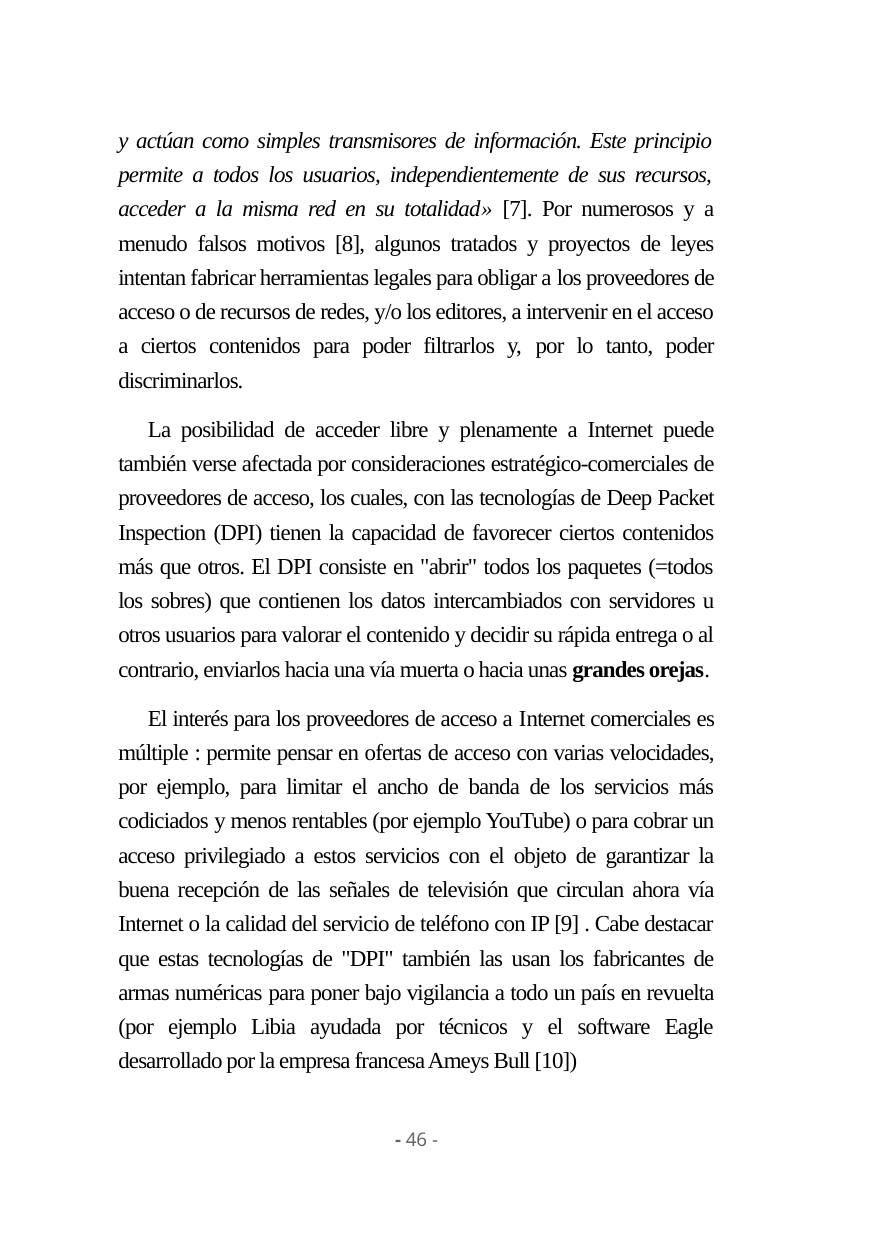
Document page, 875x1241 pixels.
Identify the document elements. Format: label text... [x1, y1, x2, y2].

text El interés para los proveedores de acceso a Internet comerciales es múltiple : permite pensar en ofertas de acceso con varias velocidades, por ejemplo, para limitar el ancho de banda de los servicios más codiciados y menos rentables (por ejemplo YouTube) o para cobrar un acceso privilegiado a estos servicios con el objeto de garantizar la buena recepción de las señales de televisión que circulan ahora vía Internet o la calidad del servicio de teléfono con IP [9] . Cabe destacar que estas tecnologías de "DPI" también las usan los fabricantes de armas numéricas para poner bajo vigilancia a todo un país en revuelta (por ejemplo Libia ayudada por técnicos y el software Eagle desarrollado por la empresa francesa Ameys Bull [10]) [118, 699, 714, 1076]
text y actúan como simples transmisores de información. Este principio permite a todos los usuarios, independientemente de sus recursos, acceder a la misma red en su totalidad» [7]. Por numerosos y a menudo falsos motivos [8], algunos tratados y proyectos de leyes intentan fabricar herramientas legales para obligar a los proveedores de acceso o de recursos de redes, y/o los editores, a intervenir en el acceso a ciertos contenidos para poder filtrarlos y, por lo tanto, poder discriminarlos. [118, 121, 714, 395]
text La posibilidad de acceder libre y plenamente a Internet puede también verse afectada por consideraciones estratégico-comerciales de proveedores de acceso, los cuales, con las tecnologías de Deep Packet Inspection (DPI) tienen la capacidad de favorecer ciertos contenidos más que otros. El DPI consiste en "abrir" todos los paquetes (=todos los sobres) que contienen los datos intercambiados con servidores u otros usuarios para valorar el contenido y decidir su rápida entrega o al contrario, enviarlos hacia una vía muerta o hacia unas grandes orejas. [118, 410, 714, 684]
